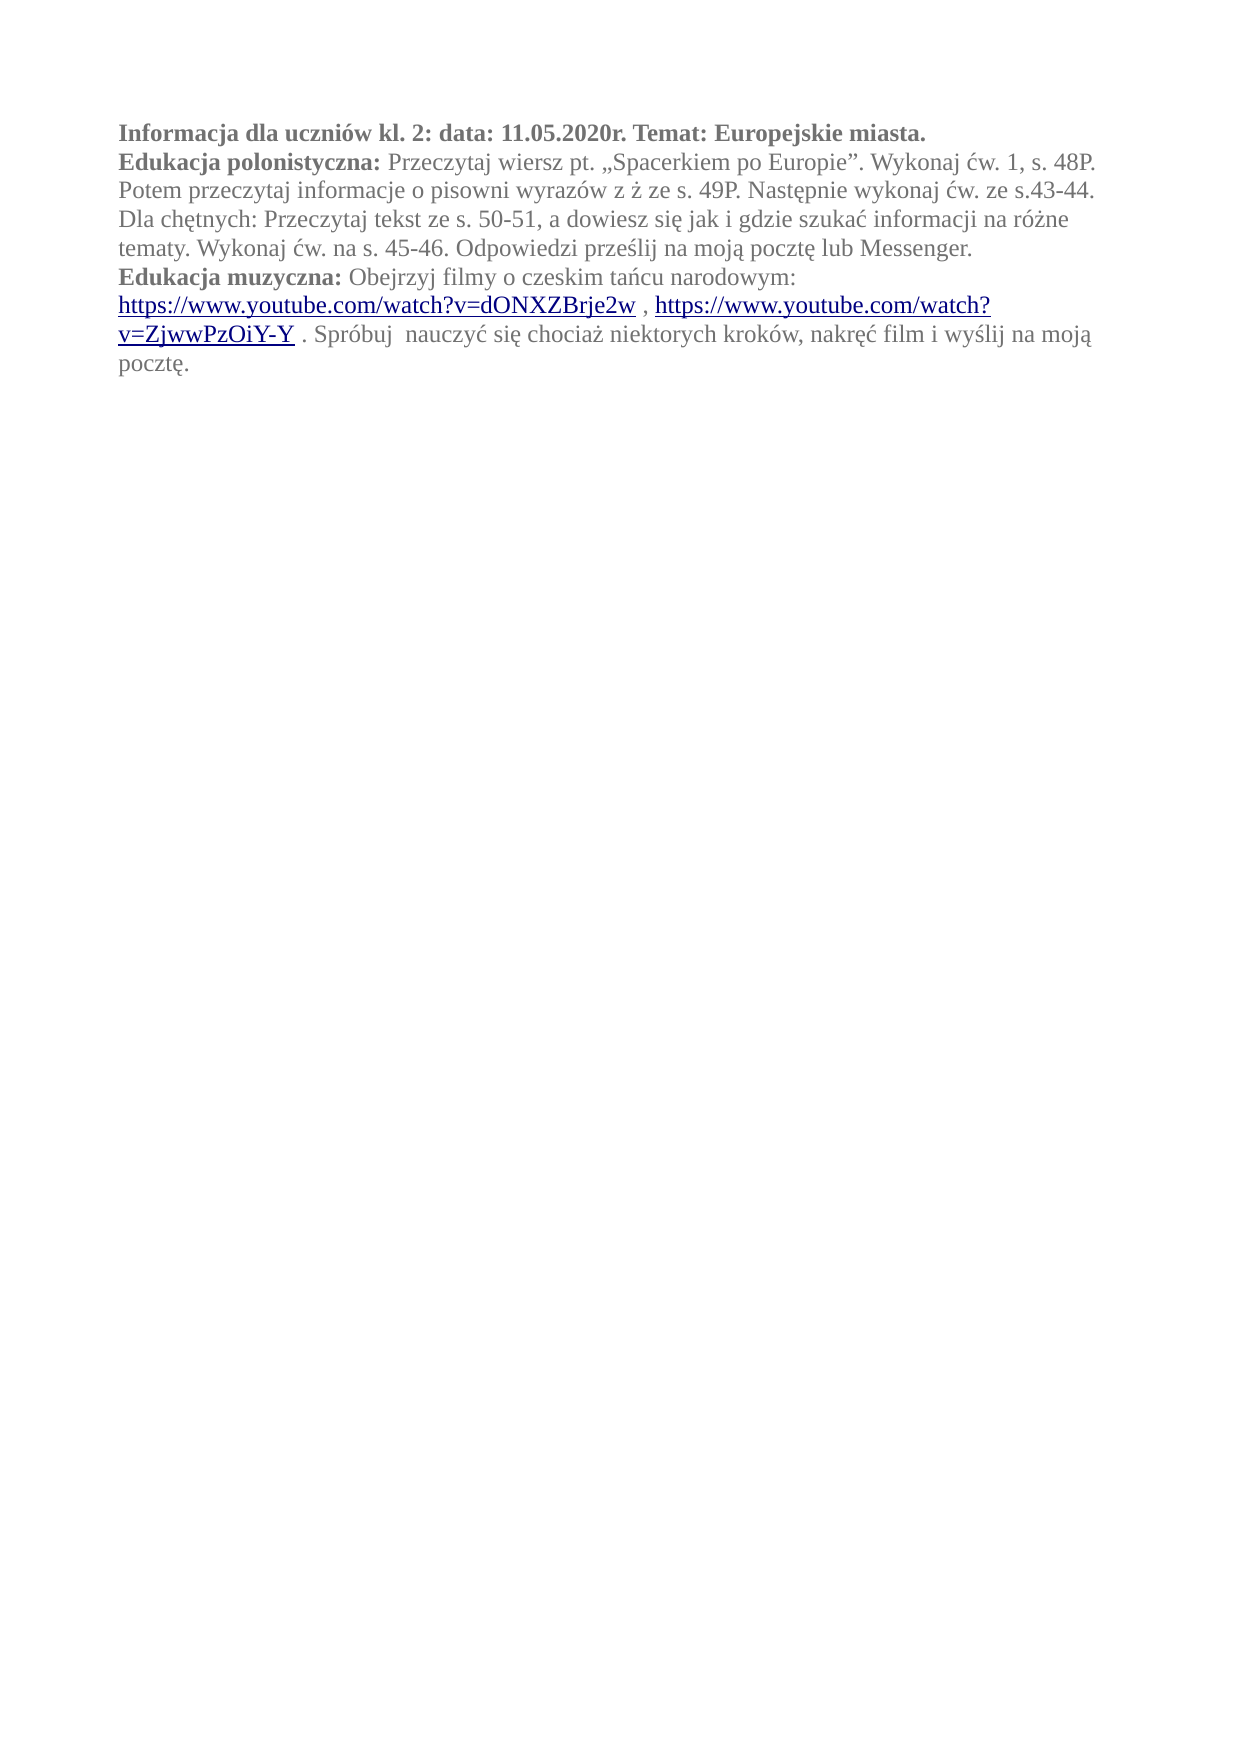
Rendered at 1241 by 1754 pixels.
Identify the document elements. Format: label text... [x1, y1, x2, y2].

text Dla chętnych: Przeczytaj tekst ze s. 50-51, a dowiesz się jak i gdzie szukać informacji na różne tematy. Wykonaj ćw. na s. 45-46. Odpowiedzi prześlij na moją pocztę lub Messenger. [118, 204, 1122, 262]
text Edukacja muzyczna: Obejrzyj filmy o czeskim tańcu narodowym: https://www.youtube.com/watch?v=dONXZBrje2w , https://www.youtube.com/watch?v=ZjwwPzOiY-Y . Spróbuj nauczyć się chociaż niektorych kroków, nakręć film i wyślij na moją pocztę. [118, 262, 1122, 377]
text Informacja dla uczniów kl. 2: data: 11.05.2020r. Temat: Europejskie miasta. [118, 118, 1122, 147]
text Edukacja polonistyczna: Przeczytaj wiersz pt. „Spacerkiem po Europie”. Wykonaj ćw. 1, s. 48P. Potem przeczytaj informacje o pisowni wyrazów z ż ze s. 49P. Następnie wykonaj ćw. ze s.43-44. [118, 147, 1122, 204]
